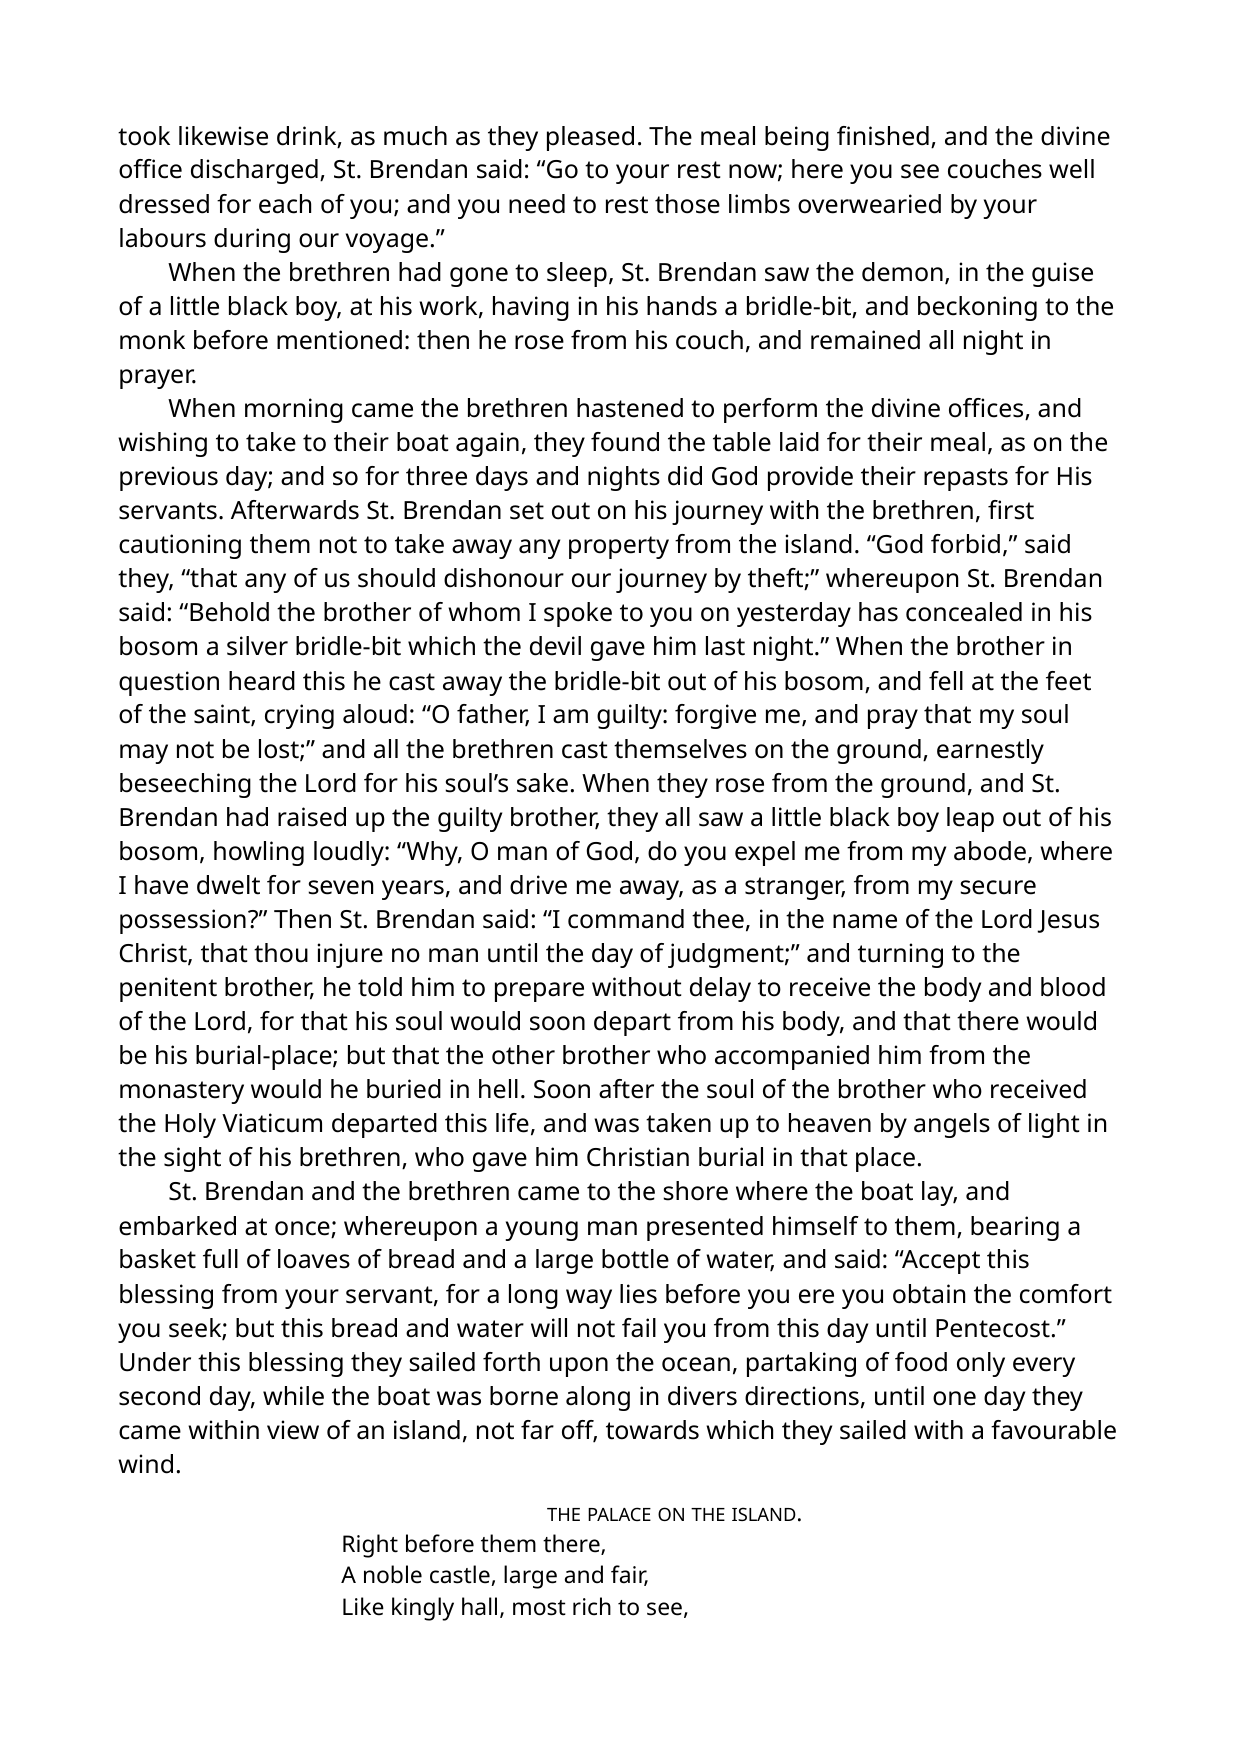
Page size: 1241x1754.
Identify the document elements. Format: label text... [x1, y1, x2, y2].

text Right before them there, [295, 1528, 1004, 1559]
text Like kingly hall, most rich to see, [295, 1591, 1004, 1622]
text When the brethren had gone to sleep, St. Brendan saw the demon, in the guise of a little black boy, at his work, having in his hands a bridle-bit, and beckoning to the monk before mentioned: then he rose from his couch, and remained all night in prayer. [118, 254, 1122, 391]
text took likewise drink, as much as they pleased. The meal being finished, and the divine office discharged, St. Brendan said: “Go to your rest now; here you see couches well dressed for each of you; and you need to rest those limbs overwearied by your labours during our voyage.” [118, 118, 1122, 254]
text A noble castle, large and fair, [295, 1559, 1004, 1591]
text When morning came the brethren hastened to perform the divine offices, and wishing to take to their boat again, they found the table laid for their meal, as on the previous day; and so for three days and nights did God provide their repasts for His servants. Afterwards St. Brendan set out on his journey with the brethren, first cautioning them not to take away any property from the island. “God forbid,” said they, “that any of us should dishonour our journey by theft;” whereupon St. Brendan said: “Behold the brother of whom I spoke to you on yesterday has concealed in his bosom a silver bridle-bit which the devil gave him last night.” When the brother in question heard this he cast away the bridle-bit out of his bosom, and fell at the feet of the saint, crying aloud: “O father, I am guilty: forgive me, and pray that my soul may not be lost;” and all the brethren cast themselves on the ground, earnestly beseeching the Lord for his soul’s sake. When they rose from the ground, and St. Brendan had raised up the guilty brother, they all saw a little black boy leap out of his bosom, howling loudly: “Why, O man of God, do you expel me from my abode, where I have dwelt for seven years, and drive me away, as a stranger, from my secure possession?” Then St. Brendan said: “I command thee, in the name of the Lord Jesus Christ, that thou injure no man until the day of judgment;” and turning to the penitent brother, he told him to prepare without delay to receive the body and blood of the Lord, for that his soul would soon depart from his body, and that there would be his burial-place; but that the other brother who accompanied him from the monastery would he buried in hell. Soon after the soul of the brother who received the Holy Viaticum departed this life, and was taken up to heaven by angels of light in the sight of his brethren, who gave him Christian burial in that place. [118, 391, 1122, 1174]
text St. Brendan and the brethren came to the shore where the boat lay, and embarked at once; whereupon a young man presented himself to them, bearing a basket full of loaves of bread and a large bottle of water, and said: “Accept this blessing from your servant, for a long way lies before you ere you obtain the comfort you seek; but this bread and water will not fail you from this day until Pentecost.” Under this blessing they sailed forth upon the ocean, partaking of food only every second day, while the boat was borne along in divers directions, until one day they came within view of an island, not far off, towards which they sailed with a favourable wind. [118, 1174, 1122, 1481]
text the palace on the island. [295, 1497, 1004, 1528]
